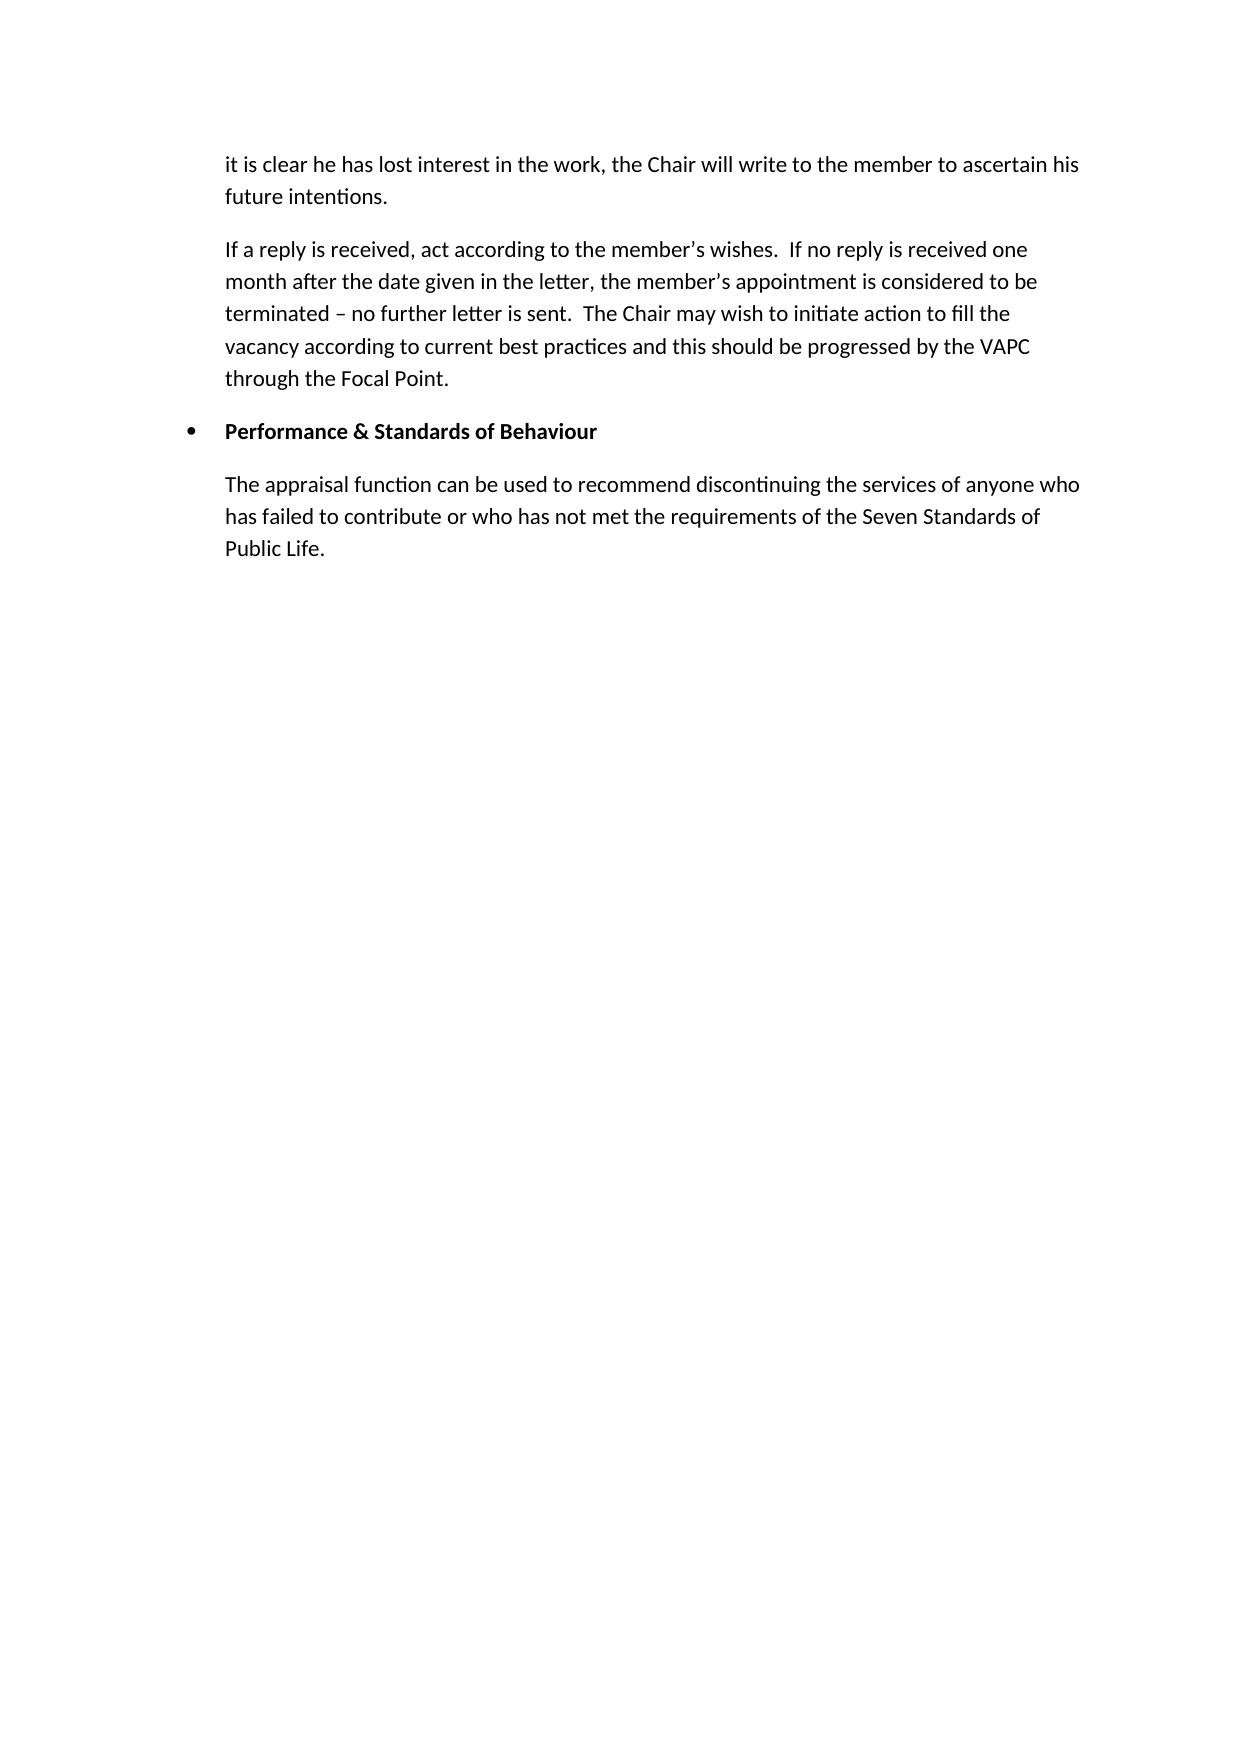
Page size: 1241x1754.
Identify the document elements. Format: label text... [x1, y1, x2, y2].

text If a reply is received, act according to the member’s wishes. If no reply is received one month after the date given in the letter, the member’s appointment is considered to be terminated – no further letter is sent. The Chair may wish to initiate action to fill the vacancy according to current best practices and this should be progressed by the VAPC through the Focal Point. [225, 235, 1090, 392]
list it is clear he has lost interest in the work, the Chair will write to the member to ascertain his future intentions. [187, 150, 1090, 210]
text The appraisal function can be used to recommend discontinuing the services of anyone who has failed to contribute or who has not met the requirements of the Seven Standards of Public Life. [225, 470, 1090, 562]
list Performance & Standards of Behaviour [187, 417, 1090, 445]
